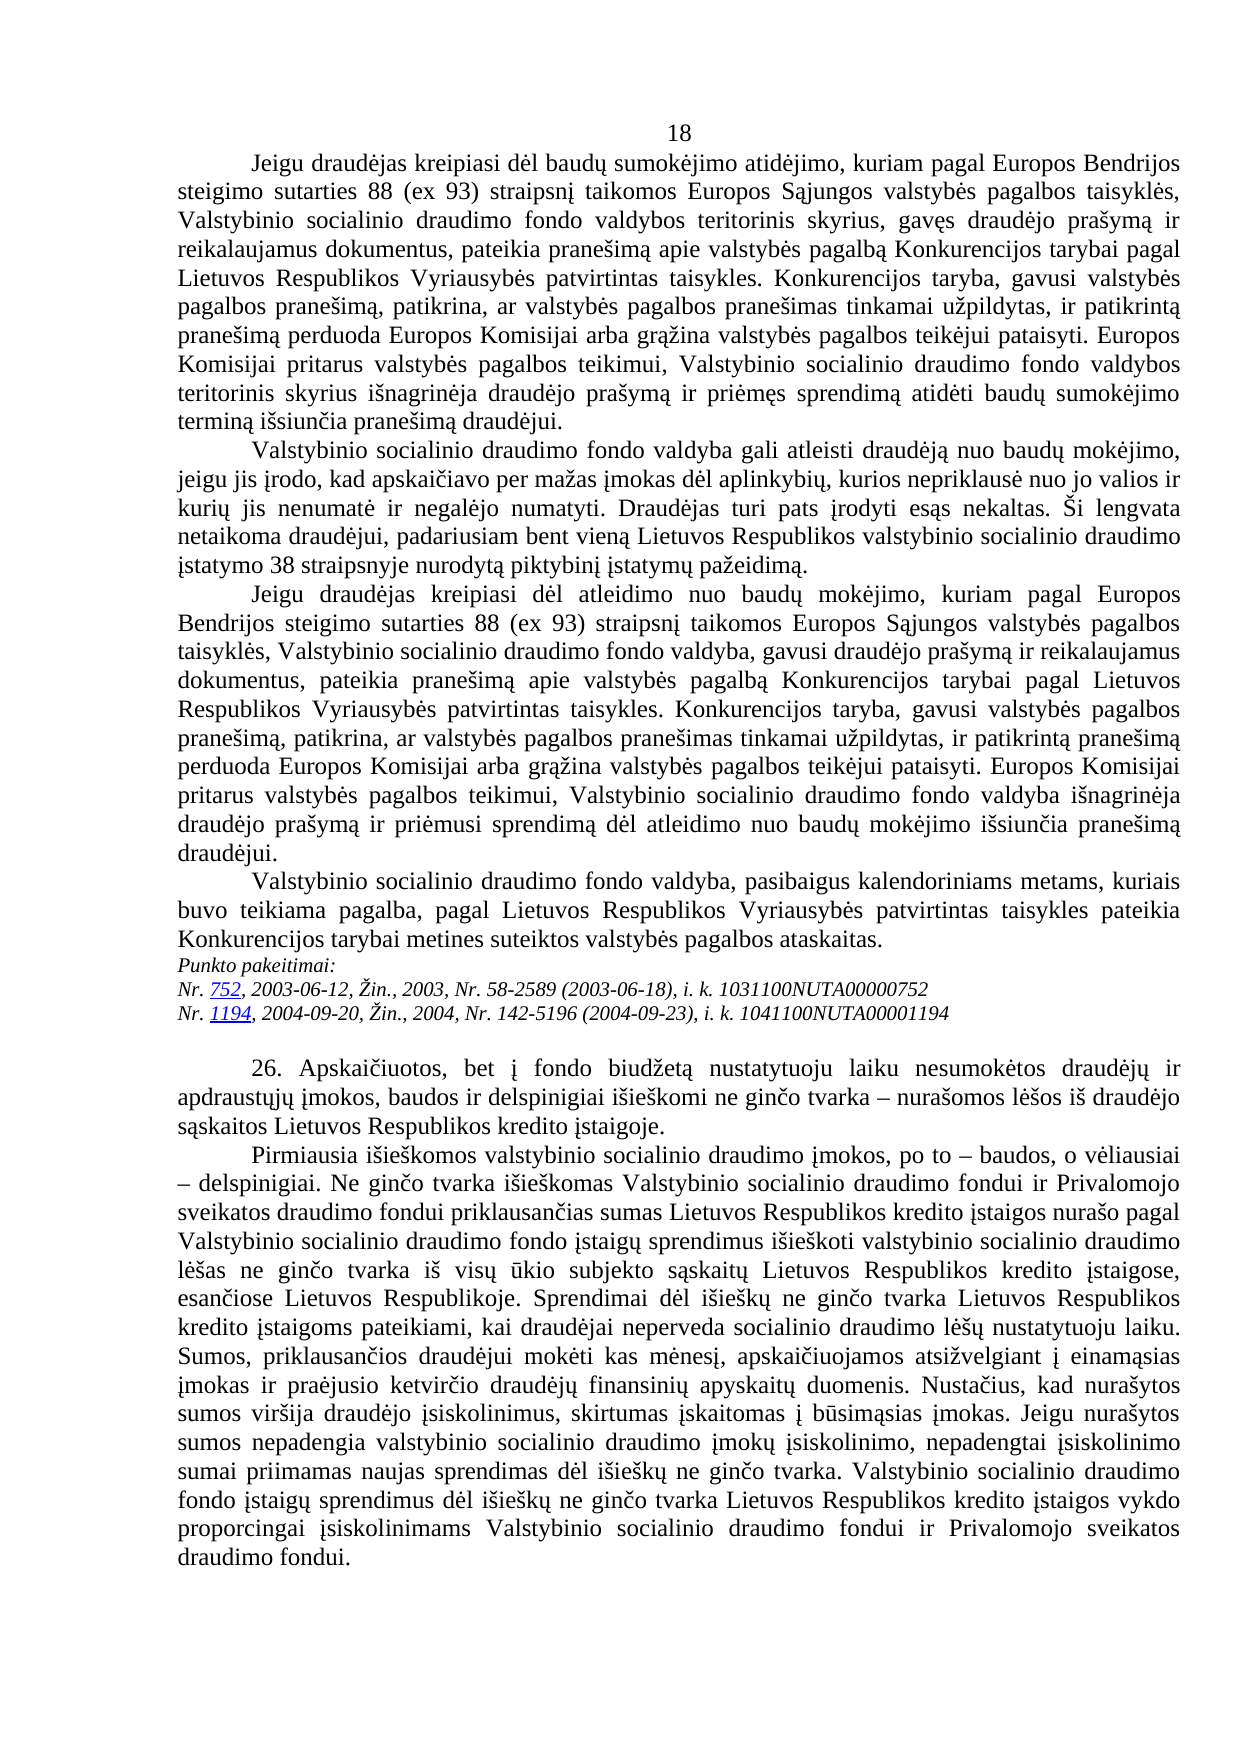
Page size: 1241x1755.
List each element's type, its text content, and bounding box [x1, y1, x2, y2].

text Jeigu draudėjas kreipiasi dėl baudų sumokėjimo atidėjimo, kuriam pagal Europos Bendrijos steigimo sutarties 88 (ex 93) straipsnį taikomos Europos Sąjungos valstybės pagalbos taisyklės, Valstybinio socialinio draudimo fondo valdybos teritorinis skyrius, gavęs draudėjo prašymą ir reikalaujamus dokumentus, pateikia pranešimą apie valstybės pagalbą Konkurencijos tarybai pagal Lietuvos Respublikos Vyriausybės patvirtintas taisykles. Konkurencijos taryba, gavusi valstybės pagalbos pranešimą, patikrina, ar valstybės pagalbos pranešimas tinkamai užpildytas, ir patikrintą pranešimą perduoda Europos Komisijai arba grąžina valstybės pagalbos teikėjui pataisyti. Europos Komisijai pritarus valstybės pagalbos teikimui, Valstybinio socialinio draudimo fondo valdybos teritorinis skyrius išnagrinėja draudėjo prašymą ir priėmęs sprendimą atidėti baudų sumokėjimo terminą išsiunčia pranešimą draudėjui. [177, 148, 1181, 435]
text Pirmiausia išieškomos valstybinio socialinio draudimo įmokos, po to – baudos, o vėliausiai – delspinigiai. Ne ginčo tvarka išieškomas Valstybinio socialinio draudimo fondui ir Privalomojo sveikatos draudimo fondui priklausančias sumas Lietuvos Respublikos kredito įstaigos nurašo pagal Valstybinio socialinio draudimo fondo įstaigų sprendimus išieškoti valstybinio socialinio draudimo lėšas ne ginčo tvarka iš visų ūkio subjekto sąskaitų Lietuvos Respublikos kredito įstaigose, esančiose Lietuvos Respublikoje. Sprendimai dėl išieškų ne ginčo tvarka Lietuvos Respublikos kredito įstaigoms pateikiami, kai draudėjai neperveda socialinio draudimo lėšų nustatytuoju laiku. Sumos, priklausančios draudėjui mokėti kas mėnesį, apskaičiuojamos atsižvelgiant į einamąsias įmokas ir praėjusio ketvirčio draudėjų finansinių apyskaitų duomenis. Nustačius, kad nurašytos sumos viršija draudėjo įsiskolinimus, skirtumas įskaitomas į būsimąsias įmokas. Jeigu nurašytos sumos nepadengia valstybinio socialinio draudimo įmokų įsiskolinimo, nepadengtai įsiskolinimo sumai priimamas naujas sprendimas dėl išieškų ne ginčo tvarka. Valstybinio socialinio draudimo fondo įstaigų sprendimus dėl išieškų ne ginčo tvarka Lietuvos Respublikos kredito įstaigos vykdo proporcingai įsiskolinimams Valstybinio socialinio draudimo fondui ir Privalomojo sveikatos draudimo fondui. [177, 1140, 1181, 1571]
text Nr. 1194, 2004-09-20, Žin., 2004, Nr. 142-5196 (2004-09-23), i. k. 1041100NUTA00001194 [177, 1001, 1181, 1025]
text Jeigu draudėjas kreipiasi dėl atleidimo nuo baudų mokėjimo, kuriam pagal Europos Bendrijos steigimo sutarties 88 (ex 93) straipsnį taikomos Europos Sąjungos valstybės pagalbos taisyklės, Valstybinio socialinio draudimo fondo valdyba, gavusi draudėjo prašymą ir reikalaujamus dokumentus, pateikia pranešimą apie valstybės pagalbą Konkurencijos tarybai pagal Lietuvos Respublikos Vyriausybės patvirtintas taisykles. Konkurencijos taryba, gavusi valstybės pagalbos pranešimą, patikrina, ar valstybės pagalbos pranešimas tinkamai užpildytas, ir patikrintą pranešimą perduoda Europos Komisijai arba grąžina valstybės pagalbos teikėjui pataisyti. Europos Komisijai pritarus valstybės pagalbos teikimui, Valstybinio socialinio draudimo fondo valdyba išnagrinėja draudėjo prašymą ir priėmusi sprendimą dėl atleidimo nuo baudų mokėjimo išsiunčia pranešimą draudėjui. [177, 579, 1181, 866]
text Punkto pakeitimai: [177, 953, 1181, 977]
text Valstybinio socialinio draudimo fondo valdyba, pasibaigus kalendoriniams metams, kuriais buvo teikiama pagalba, pagal Lietuvos Respublikos Vyriausybės patvirtintas taisykles pateikia Konkurencijos tarybai metines suteiktos valstybės pagalbos ataskaitas. [177, 866, 1181, 953]
text 26. Apskaičiuotos, bet į fondo biudžetą nustatytuoju laiku nesumokėtos draudėjų ir apdraustųjų įmokos, baudos ir delspinigiai išieškomi ne ginčo tvarka – nurašomos lėšos iš draudėjo sąskaitos Lietuvos Respublikos kredito įstaigoje. [177, 1053, 1181, 1140]
text Valstybinio socialinio draudimo fondo valdyba gali atleisti draudėją nuo baudų mokėjimo, jeigu jis įrodo, kad apskaičiavo per mažas įmokas dėl aplinkybių, kurios nepriklausė nuo jo valios ir kurių jis nenumatė ir negalėjo numatyti. Draudėjas turi pats įrodyti esąs nekaltas. Ši lengvata netaikoma draudėjui, padariusiam bent vieną Lietuvos Respublikos valstybinio socialinio draudimo įstatymo 38 straipsnyje nurodytą piktybinį įstatymų pažeidimą. [177, 435, 1181, 579]
text Nr. 752, 2003-06-12, Žin., 2003, Nr. 58-2589 (2003-06-18), i. k. 1031100NUTA00000752 [177, 977, 1181, 1001]
